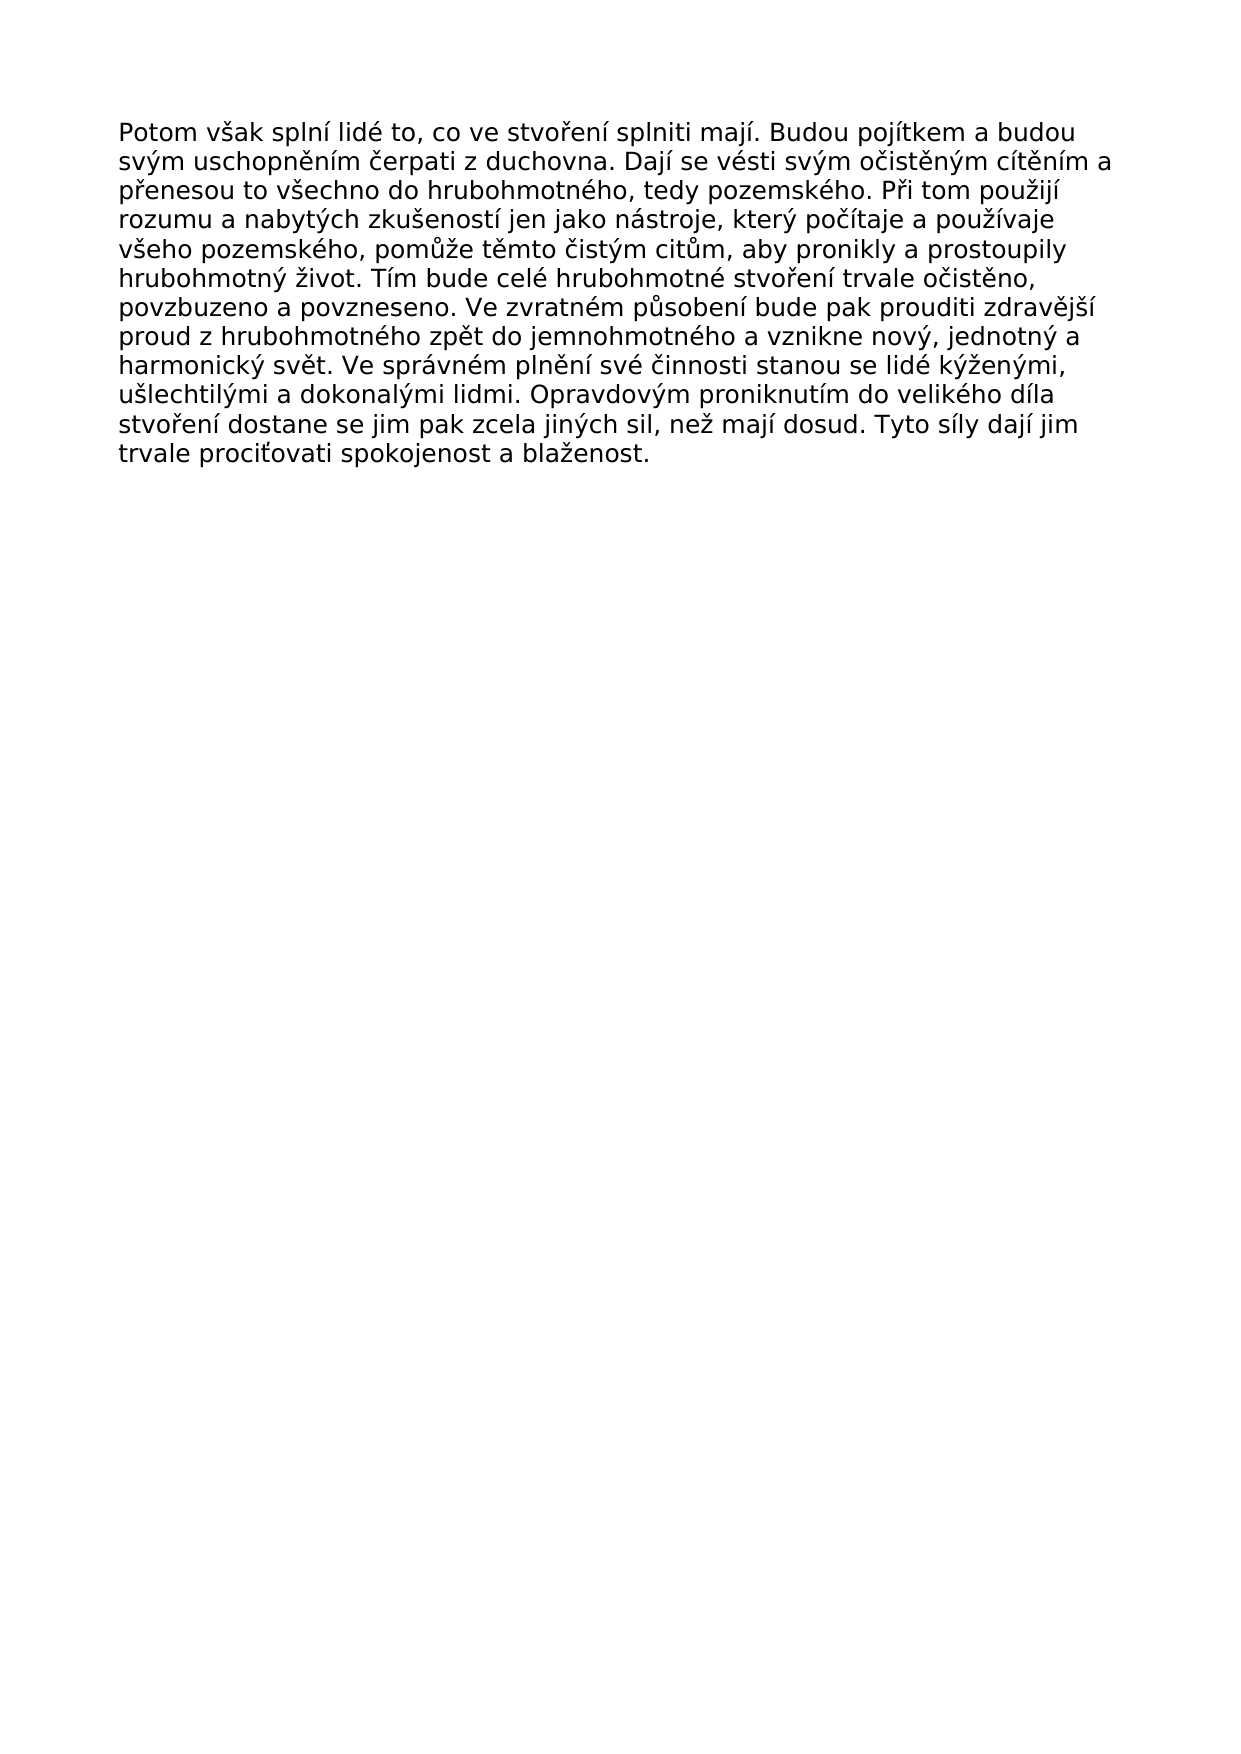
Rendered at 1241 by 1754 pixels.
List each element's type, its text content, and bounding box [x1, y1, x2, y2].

text Potom však splní lidé to, co ve stvoření splniti mají. Budou pojítkem a budou svým uschopněním čerpati z duchovna. Dají se vésti svým očistěným cítěním a přenesou to všechno do hrubohmotného, tedy pozemského. Při tom použijí rozumu a nabytých zkušeností jen jako nástroje, který počítaje a používaje všeho pozemského, pomůže těmto čistým citům, aby pronikly a prostoupily hrubohmotný život. Tím bude celé hrubohmotné stvoření trvale očistěno, povzbuzeno a povzneseno. Ve zvratném působení bude pak prouditi zdravější proud z hrubohmotného zpět do jemnohmotného a vznikne nový, jednotný a harmonický svět. Ve správném plnění své činnosti stanou se lidé kýženými, ušlechtilými a dokonalými lidmi. Opravdovým proniknutím do velikého díla stvoření dostane se jim pak zcela jiných sil, než mají dosud. Tyto síly dají jim trvale prociťovati spokojenost a blaženost. [118, 118, 1122, 468]
